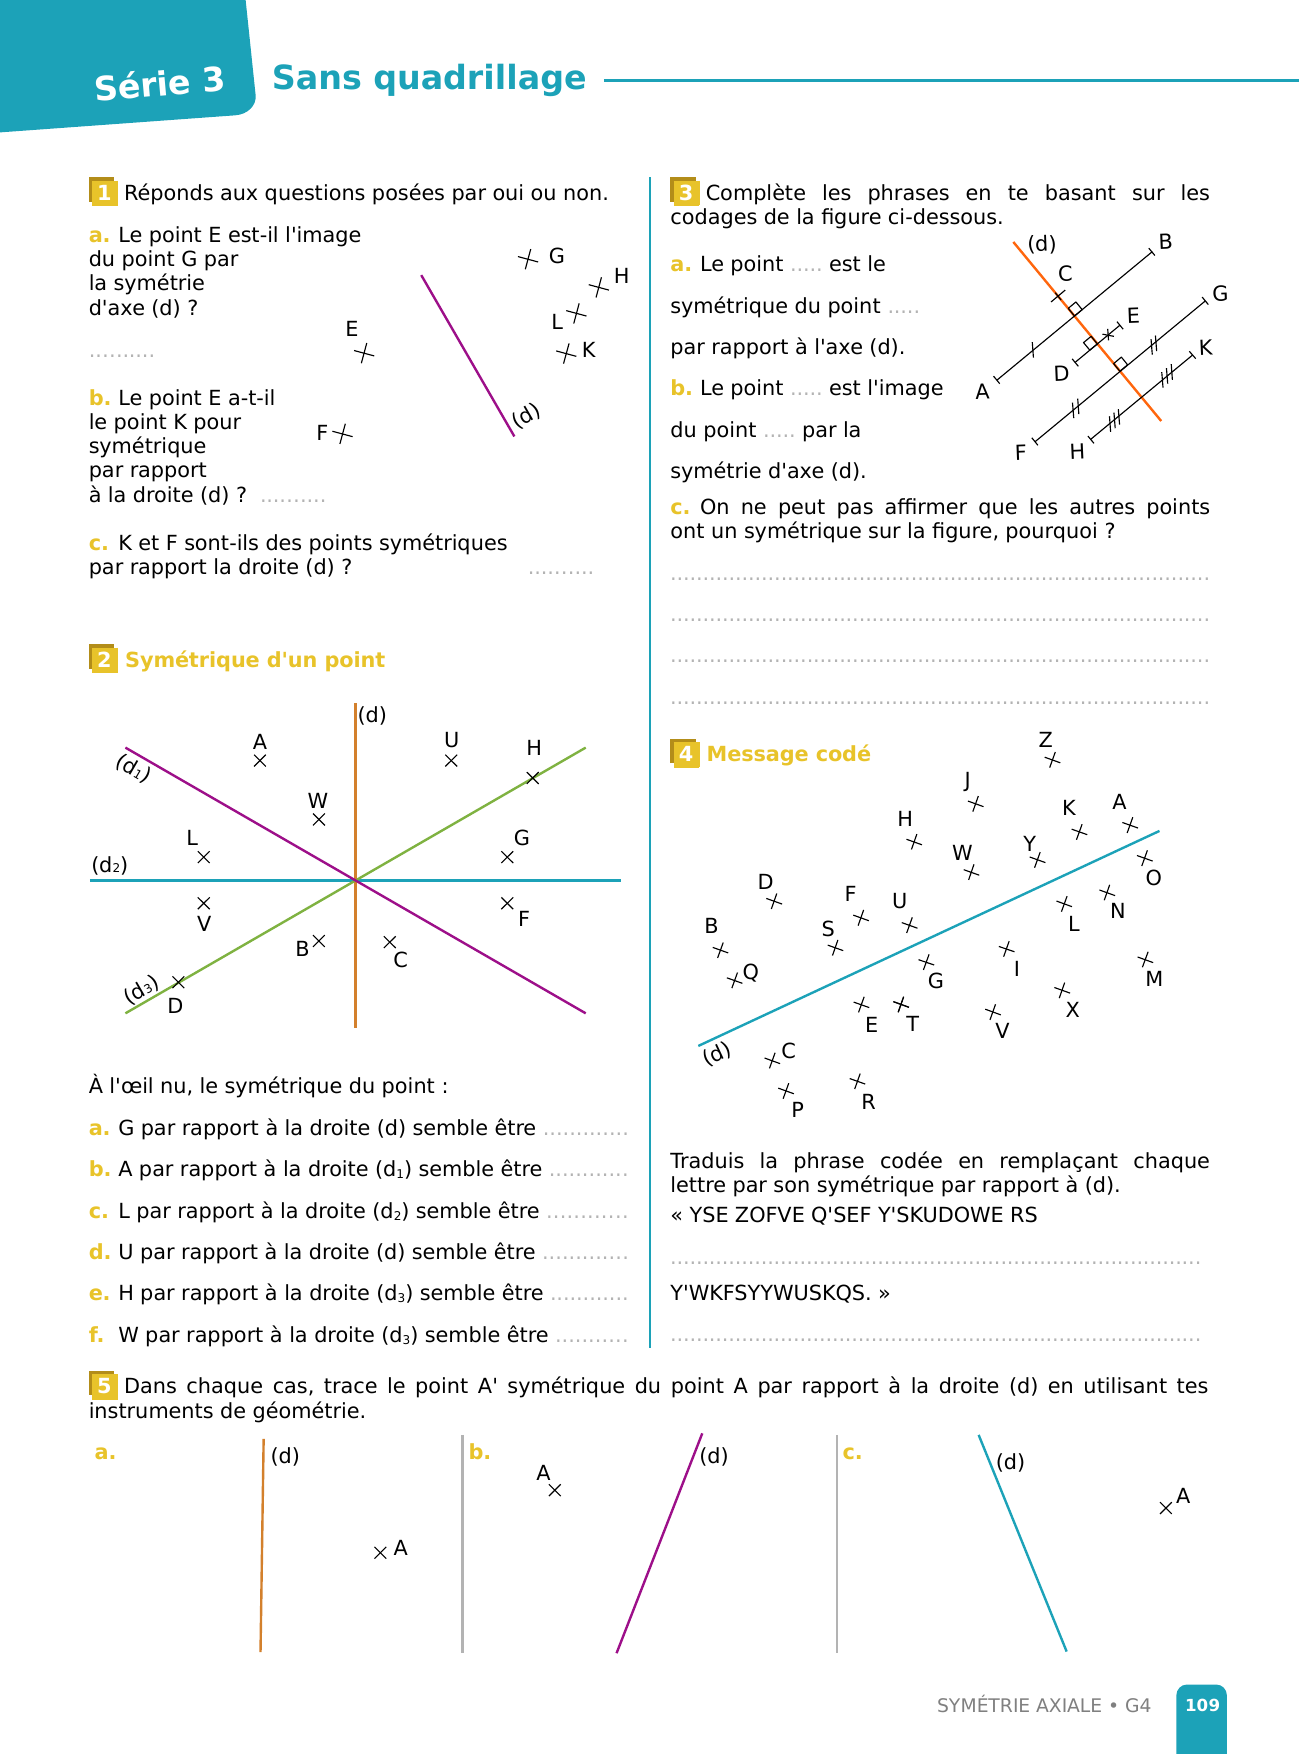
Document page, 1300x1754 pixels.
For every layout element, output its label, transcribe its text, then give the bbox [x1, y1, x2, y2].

list Le point E est‑il l'image du point G par la symétrie d'axe (d) ? [88, 223, 629, 320]
table_header a. [89, 1435, 461, 1652]
text .…...... [88, 338, 469, 362]
list Le point ..... est l'image du point ..... par la symétrie d'axe (d). [670, 359, 1211, 483]
text Y'WKFSYYWUSKQS. » [670, 1281, 1211, 1305]
subtitle Complète les phrases en te basant sur les codages de la figure ci‑dessous. [670, 177, 1211, 229]
subtitle Réponds aux questions posées par oui ou non. [114, 177, 629, 205]
list W par rapport à la droite (d3) semble être [88, 1306, 629, 1347]
text Traduis la phrase codée en remplaçant chaque lettre par son symétrique par rapport à (d). [670, 1149, 1211, 1197]
table_header b. [464, 1435, 699, 1652]
list G par rapport à la droite (d) semble être [88, 1099, 629, 1140]
subtitle Symétrique d'un point [114, 644, 629, 672]
list U par rapport à la droite (d) semble être [88, 1223, 629, 1264]
list On ne peut pas affirmer que les autres points ont un symétrique sur la figure, pourquoi ? [670, 495, 1211, 544]
list Le point E a‑t‑il le point K pour symétrique par rapport à la droite (d) ? ....…... [88, 386, 629, 507]
list A par rapport à la droite (d1) semble être [88, 1140, 629, 1182]
table_header c. [981, 1435, 1211, 1652]
list H par rapport à la droite (d3) semble être [88, 1264, 629, 1306]
list L par rapport à la droite (d2) semble être [88, 1182, 629, 1223]
list K et F sont-ils des points symétriques par rapport la droite (d) ? ....…... [88, 531, 629, 579]
text « YSE ZOFVE Q'SEF Y'SKUDOWE RS [670, 1203, 1211, 1228]
table_header c. [838, 1435, 1065, 1652]
list Le point ..... est le symétrique du point ..... par rapport à l'axe (d). [670, 235, 1211, 359]
list À l'œil nu, le symétrique du point : [88, 1058, 629, 1099]
subtitle Message codé [696, 739, 1211, 767]
subtitle Dans chaque cas, trace le point A' symétrique du point A par rapport à la droite (d) en utilisant tes instruments de géométrie. [88, 1371, 1211, 1423]
text .…...... [460, 338, 629, 362]
table_header b. [619, 1435, 836, 1652]
